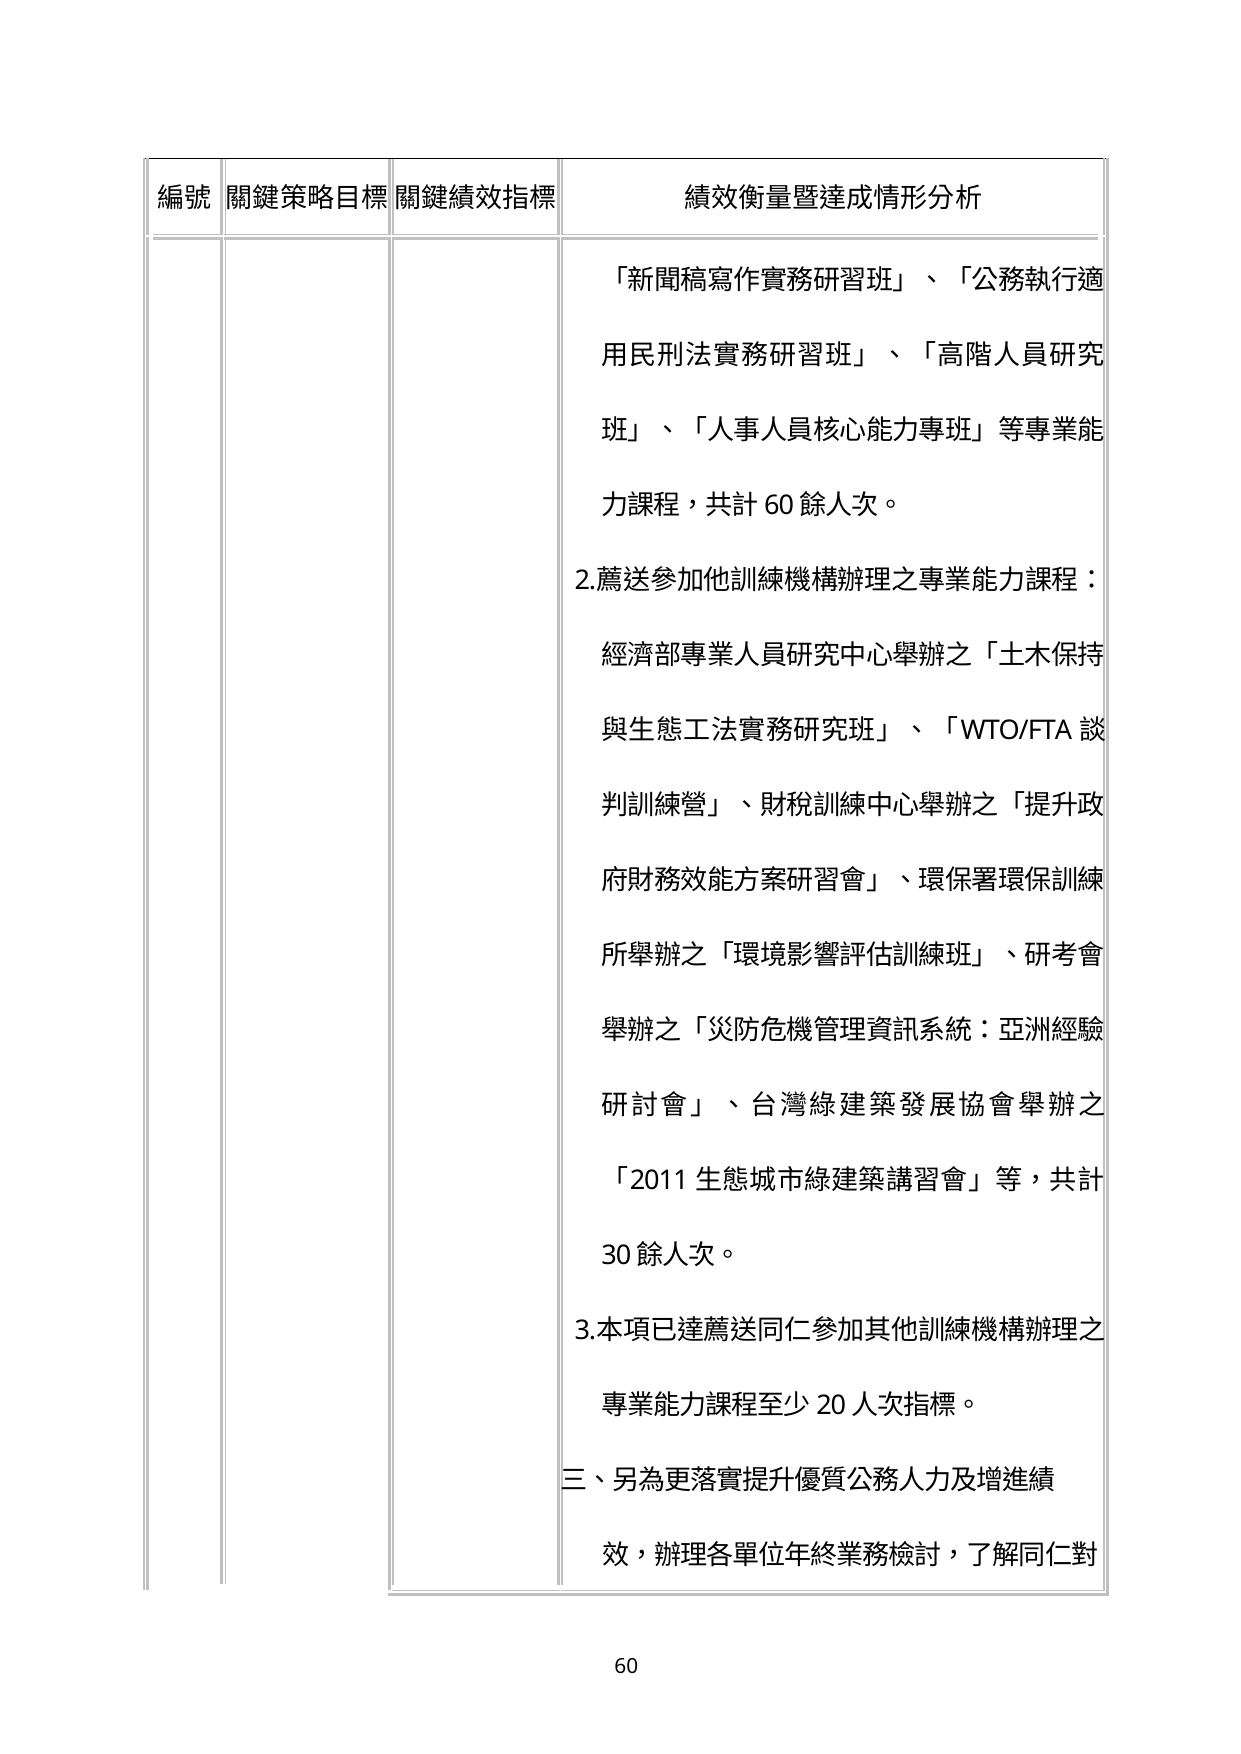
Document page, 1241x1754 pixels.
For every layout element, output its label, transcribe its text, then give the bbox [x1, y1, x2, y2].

table_header 關鍵策略目標 [226, 159, 388, 233]
table_header 編號 [149, 159, 220, 233]
table_cell 本會本項關鍵績效指標，原訂2項目標值均已達成，達成度100%。 一、強化人力有效運用，本於內升外補兼顧原則，每滿5人職務出缺，應有1人外補： 1.本會職務出缺時，本於內陞外補兼顧原則，除辦理內陞作業提振同仁工作士氣外，並適時辦理外補，加強機關間人員之交流，100年度計有簡任技正、專門委員、科長、技正、秘書、專員、設計師、技士及科員共計33個職務出缺，辦理19次內陞作業、9次外補作業以及5名考試分發人員，符合每滿5人職務出缺，應有1人外補之標準。 2.除辦理內陞作業提振同仁工作士氣外，本會並提供高階簡任職缺（參事）及主管職缺（科長）辦理外補作業，自他機關拔擢優秀人才，以達成適才適所，人才交流之目的。 二、培養與提升員工專業能力： (一)100年度辦理專業能力相關研習課程與訓練，共計24場次： 1.考量本會為行政院幕僚機關，應以行政院高度切入施政主軸，並掌握社會脈動與時精進，須廣泛接觸新科技、新工法及新材料等資訊，以提升同仁專業能力，邀請產業界專業人士來會專題演講，共23場次。 2.辦理「100年行政院選送中高階公務人員赴英國國家政府學院」研習成果分享，1場次參加人員共計54人。 3.本項已達辦理專業能力相關研習課程與訓練至少3場次指標。 (二)薦送同仁參加其他訓練機構辦理之專業能力課程，共計90餘人次： 1.薦送參加公務人力發展中心辦理之「赴陸經驗交流研習班」、「政策性新聞稿撰寫研習營」、「問題分析與解決研習班」、「數位科技與學習趨勢研討會」、「節能減炭研習班」、「兩岸事務經驗交流研習班」、「消費者保護研習班」、「中階主管培育班」、「新聞稿寫作實務研習班」、「公務執行適用民刑法實務研習班」、「高階人員研究班」、「人事人員核心能力專班」等專業能力課程，共計60餘人次。 2.薦送參加他訓練機構辦理之專業能力課程：經濟部專業人員研究中心舉辦之「土木保持與生態工法實務研究班」、「WTO/FTA談判訓練營」、財稅訓練中心舉辦之「提升政府財務效能方案研習會」、環保署環保訓練所舉辦之「環境影響評估訓練班」、研考會舉辦之「災防危機管理資訊系統：亞洲經驗研討會」、台灣綠建築發展協會舉辦之「2011生態城市綠建築講習會」等，共計30餘人次。 3.本項已達薦送同仁參加其他訓練機構辦理之專業能力課程至少20人次指標。 三、另為更落實提升優質公務人力及增進績效，辦理各單位年終業務檢討，了解同仁對本項執行的感受度與滿意度，對於本項提升人力有效運用及增進員工價值，獲得長官及同仁的肯定。 [560, 234, 1106, 1590]
table_cell 提升人力有效運用，增進員工價值與能力 [223, 234, 391, 1590]
table_header 績效衡量暨達成情形分析 [563, 159, 1103, 233]
table_header 關鍵績效指標 [394, 159, 557, 233]
table_cell 提升人力有效運用，依內陞外補兼顧原則，培養與提升員工專業能力 [391, 234, 560, 1590]
table_cell [146, 234, 223, 1590]
